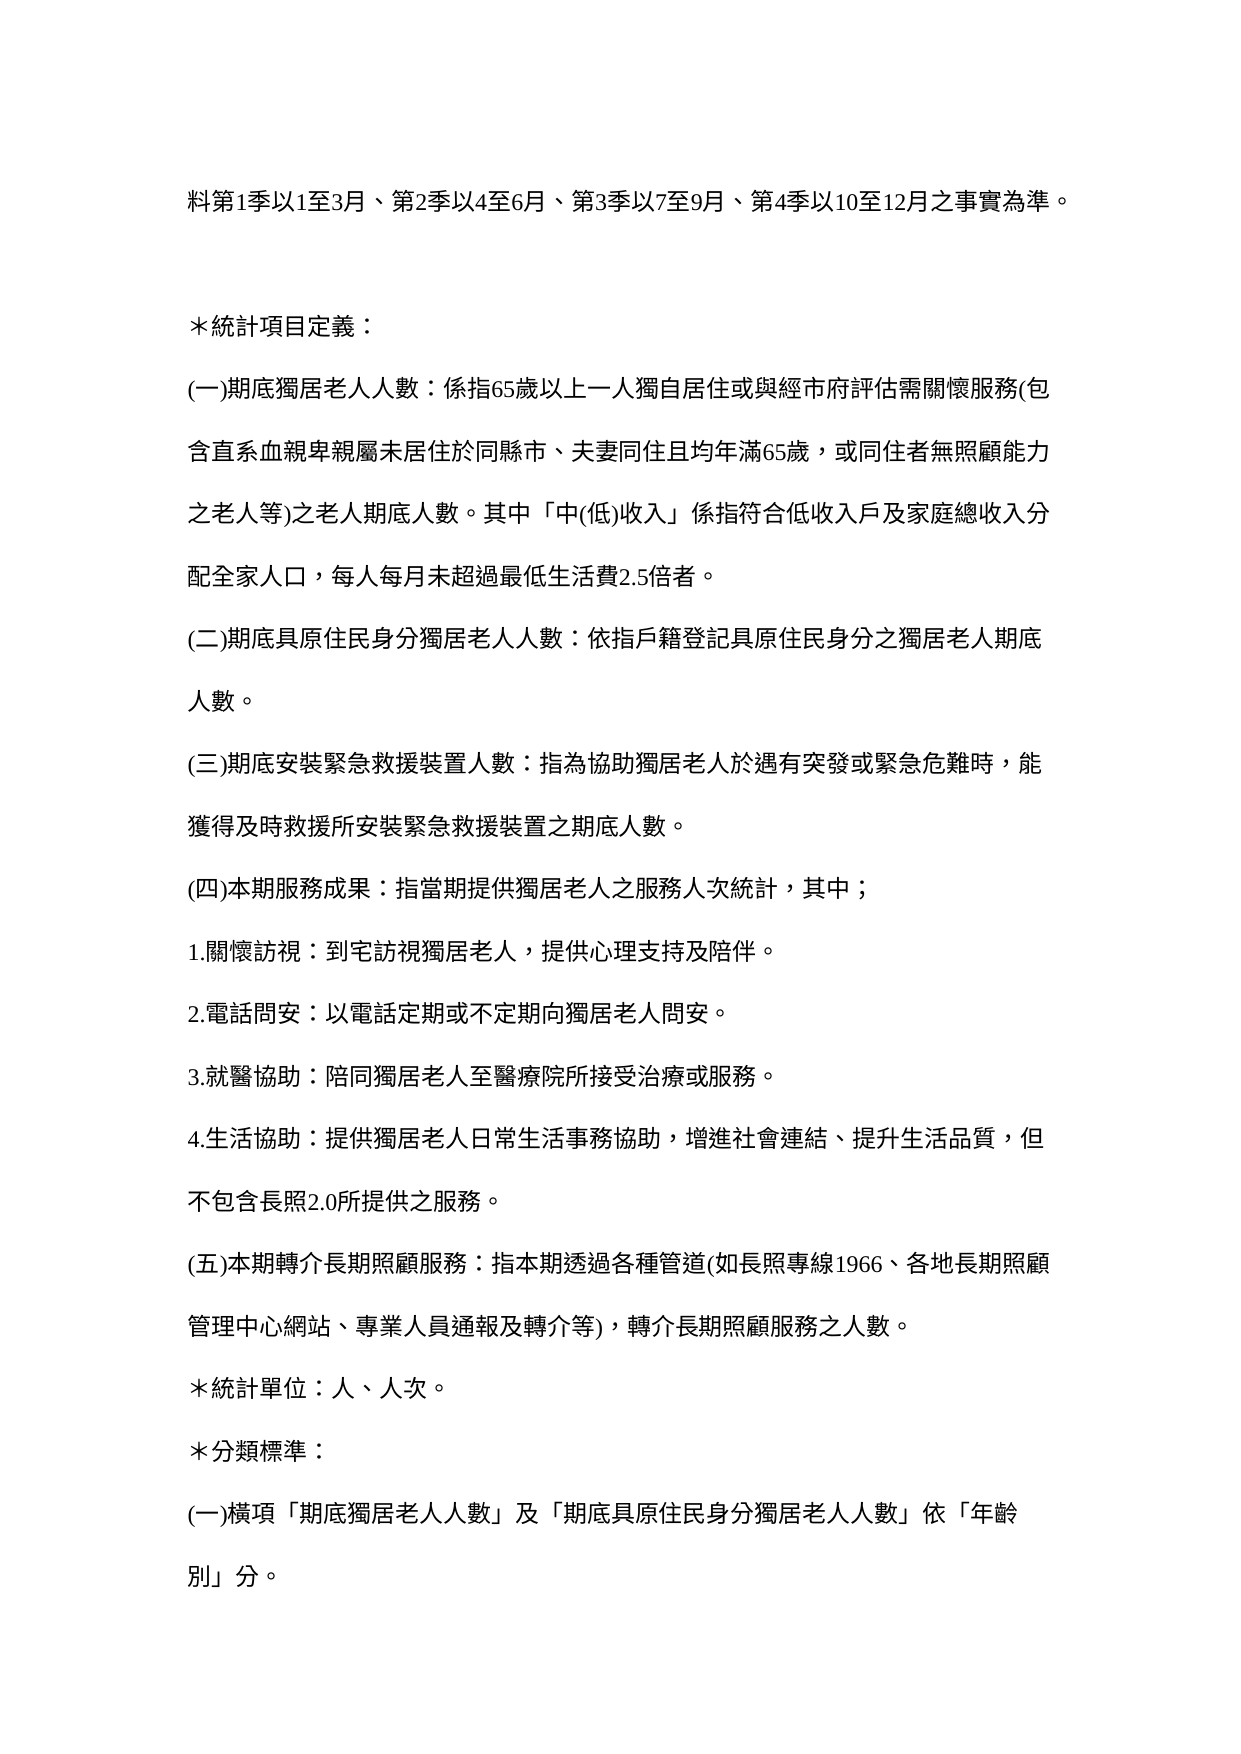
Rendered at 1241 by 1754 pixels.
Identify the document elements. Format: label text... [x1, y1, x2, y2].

text 1.關懷訪視：到宅訪視獨居老人，提供心理支持及陪伴。 [187, 908, 1053, 971]
text 4.生活協助：提供獨居老人日常生活事務協助，增進社會連結、提升生活品質，但不包含長照2.0所提供之服務。 [187, 1096, 1053, 1221]
text (五)本期轉介長期照顧服務：指本期透過各種管道(如長照專線1966、各地長期照顧管理中心網站、專業人員通報及轉介等)，轉介長期照顧服務之人數。 [187, 1221, 1053, 1346]
text (三)期底安裝緊急救援裝置人數：指為協助獨居老人於遇有突發或緊急危難時，能獲得及時救援所安裝緊急救援裝置之期底人數。 [187, 721, 1053, 846]
text ＊統計項目定義： [187, 283, 1053, 346]
text (二)期底具原住民身分獨居老人人數：依指戶籍登記具原住民身分之獨居老人期底人數。 [187, 596, 1053, 721]
text ＊分類標準： [187, 1408, 1053, 1471]
text 3.就醫協助：陪同獨居老人至醫療院所接受治療或服務。 [187, 1033, 1053, 1096]
text (一)期底獨居老人人數：係指65歲以上一人獨自居住或與經市府評估需關懷服務(包含直系血親卑親屬未居住於同縣市、夫妻同住且均年滿65歲，或同住者無照顧能力之老人等)之老人期底人數。其中「中(低)收入」係指符合低收入戶及家庭總收入分配全家人口，每人每月未超過最低生活費2.5倍者。 [187, 346, 1053, 596]
text (四)本期服務成果：指當期提供獨居老人之服務人次統計，其中； [187, 846, 1053, 908]
text ＊統計標準時間：靜態資料以3月底、6月底、9月底、12月底之事實為準；動態資料第1季以1至3月、第2季以4至6月、第3季以7至9月、第4季以10至12月之事實為準。 [187, 158, 1053, 283]
text ＊統計單位：人、人次。 [187, 1346, 1053, 1408]
text 2.電話問安：以電話定期或不定期向獨居老人問安。 [187, 971, 1053, 1033]
text (一)橫項「期底獨居老人人數」及「期底具原住民身分獨居老人人數」依「年齡別」分。 [187, 1471, 1053, 1596]
